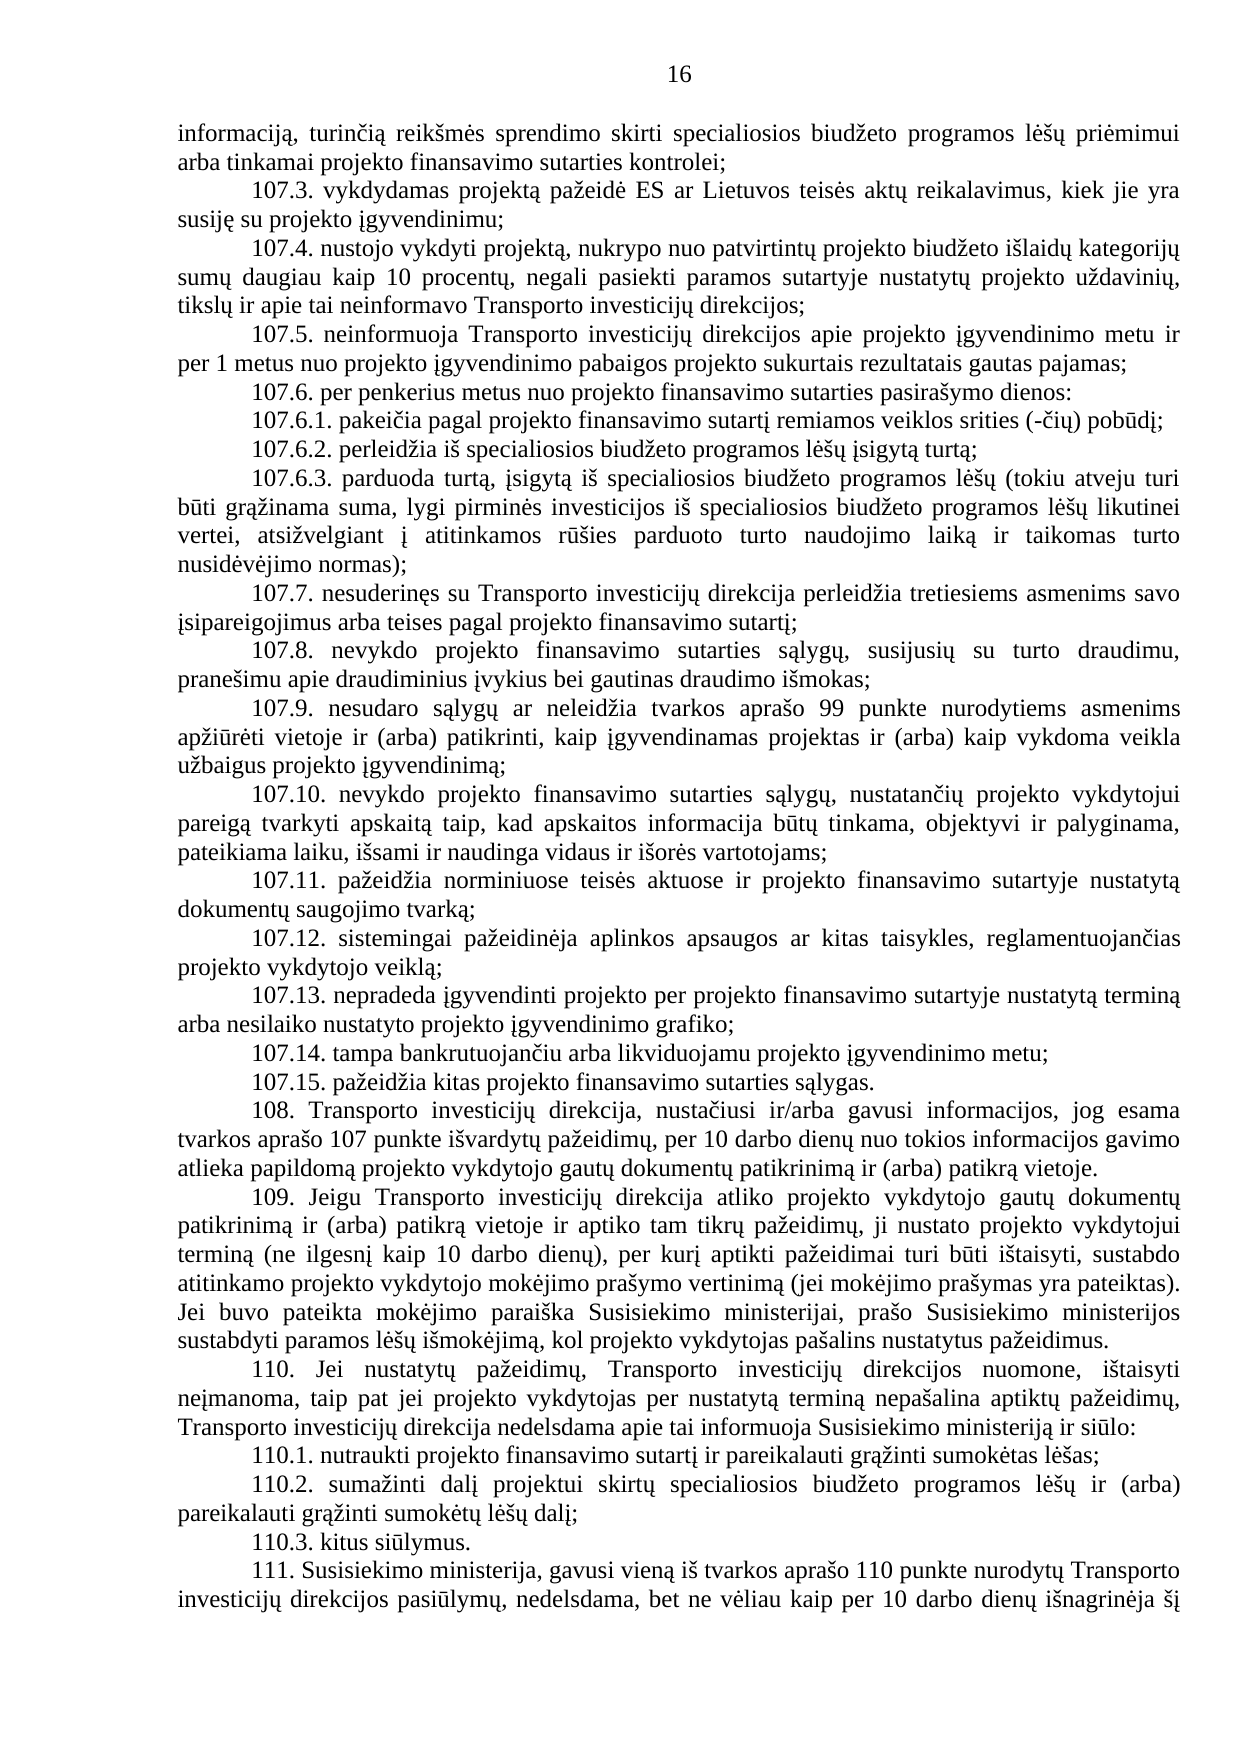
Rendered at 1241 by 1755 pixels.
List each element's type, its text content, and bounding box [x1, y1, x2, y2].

text 107.8. nevykdo projekto finansavimo sutarties sąlygų, susijusių su turto draudimu, pranešimu apie draudiminius įvykius bei gautinas draudimo išmokas; [177, 636, 1181, 693]
text 107.13. nepradeda įgyvendinti projekto per projekto finansavimo sutartyje nustatytą terminą arba nesilaiko nustatyto projekto įgyvendinimo grafiko; [177, 981, 1181, 1038]
text 107.4. nustojo vykdyti projektą, nukrypo nuo patvirtintų projekto biudžeto išlaidų kategorijų sumų daugiau kaip 10 procentų, negali pasiekti paramos sutartyje nustatytų projekto uždavinių, tikslų ir apie tai neinformavo Transporto investicijų direkcijos; [177, 233, 1181, 319]
text 107.12. sistemingai pažeidinėja aplinkos apsaugos ar kitas taisykles, reglamentuojančias projekto vykdytojo veiklą; [177, 923, 1181, 981]
text 107.6.1. pakeičia pagal projekto finansavimo sutartį remiamos veiklos srities (-čių) pobūdį; [177, 406, 1181, 434]
text 109. Jeigu Transporto investicijų direkcija atliko projekto vykdytojo gautų dokumentų patikrinimą ir (arba) patikrą vietoje ir aptiko tam tikrų pažeidimų, ji nustato projekto vykdytojui terminą (ne ilgesnį kaip 10 darbo dienų), per kurį aptikti pažeidimai turi būti ištaisyti, sustabdo atitinkamo projekto vykdytojo mokėjimo prašymo vertinimą (jei mokėjimo prašymas yra pateiktas). Jei buvo pateikta mokėjimo paraiška Susisiekimo ministerijai, prašo Susisiekimo ministerijos sustabdyti paramos lėšų išmokėjimą, kol projekto vykdytojas pašalins nustatytus pažeidimus. [177, 1182, 1181, 1354]
text 107.6.2. perleidžia iš specialiosios biudžeto programos lėšų įsigytą turtą; [177, 434, 1181, 463]
text 107.9. nesudaro sąlygų ar neleidžia tvarkos aprašo 99 punkte nurodytiems asmenims apžiūrėti vietoje ir (arba) patikrinti, kaip įgyvendinamas projektas ir (arba) kaip vykdoma veikla užbaigus projekto įgyvendinimą; [177, 693, 1181, 779]
text 107.15. pažeidžia kitas projekto finansavimo sutarties sąlygas. [177, 1067, 1181, 1096]
text 107.10. nevykdo projekto finansavimo sutarties sąlygų, nustatančių projekto vykdytojui pareigą tvarkyti apskaitą taip, kad apskaitos informacija būtų tinkama, objektyvi ir palyginama, pateikiama laiku, išsami ir naudinga vidaus ir išorės vartotojams; [177, 779, 1181, 866]
text 110. Jei nustatytų pažeidimų, Transporto investicijų direkcijos nuomone, ištaisyti neįmanoma, taip pat jei projekto vykdytojas per nustatytą terminą nepašalina aptiktų pažeidimų, Transporto investicijų direkcija nedelsdama apie tai informuoja Susisiekimo ministeriją ir siūlo: [177, 1354, 1181, 1441]
text 108. Transporto investicijų direkcija, nustačiusi ir/arba gavusi informacijos, jog esama tvarkos aprašo 107 punkte išvardytų pažeidimų, per 10 darbo dienų nuo tokios informacijos gavimo atlieka papildomą projekto vykdytojo gautų dokumentų patikrinimą ir (arba) patikrą vietoje. [177, 1096, 1181, 1182]
text 110.3. kitus siūlymus. [177, 1527, 1181, 1556]
text 107.6.3. parduoda turtą, įsigytą iš specialiosios biudžeto programos lėšų (tokiu atveju turi būti grąžinama suma, lygi pirminės investicijos iš specialiosios biudžeto programos lėšų likutinei vertei, atsižvelgiant į atitinkamos rūšies parduoto turto naudojimo laiką ir taikomas turto nusidėvėjimo normas); [177, 463, 1181, 578]
text 107.6. per penkerius metus nuo projekto finansavimo sutarties pasirašymo dienos: [177, 377, 1181, 406]
text informaciją, turinčią reikšmės sprendimo skirti specialiosios biudžeto programos lėšų priėmimui arba tinkamai projekto finansavimo sutarties kontrolei; [177, 118, 1181, 176]
text 107.11. pažeidžia norminiuose teisės aktuose ir projekto finansavimo sutartyje nustatytą dokumentų saugojimo tvarką; [177, 866, 1181, 923]
text 107.5. neinformuoja Transporto investicijų direkcijos apie projekto įgyvendinimo metu ir per 1 metus nuo projekto įgyvendinimo pabaigos projekto sukurtais rezultatais gautas pajamas; [177, 319, 1181, 377]
text 110.2. sumažinti dalį projektui skirtų specialiosios biudžeto programos lėšų ir (arba) pareikalauti grąžinti sumokėtų lėšų dalį; [177, 1469, 1181, 1527]
text 107.3. vykdydamas projektą pažeidė ES ar Lietuvos teisės aktų reikalavimus, kiek jie yra susiję su projekto įgyvendinimu; [177, 176, 1181, 233]
text 110.1. nutraukti projekto finansavimo sutartį ir pareikalauti grąžinti sumokėtas lėšas; [177, 1441, 1181, 1469]
text 107.14. tampa bankrutuojančiu arba likviduojamu projekto įgyvendinimo metu; [177, 1038, 1181, 1067]
text 107.7. nesuderinęs su Transporto investicijų direkcija perleidžia tretiesiems asmenims savo įsipareigojimus arba teises pagal projekto finansavimo sutartį; [177, 578, 1181, 636]
text 111. Susisiekimo ministerija, gavusi vieną iš tvarkos aprašo 110 punkte nurodytų Transporto investicijų direkcijos pasiūlymų, nedelsdama, bet ne vėliau kaip per 10 darbo dienų išnagrinėja šį [177, 1556, 1181, 1613]
